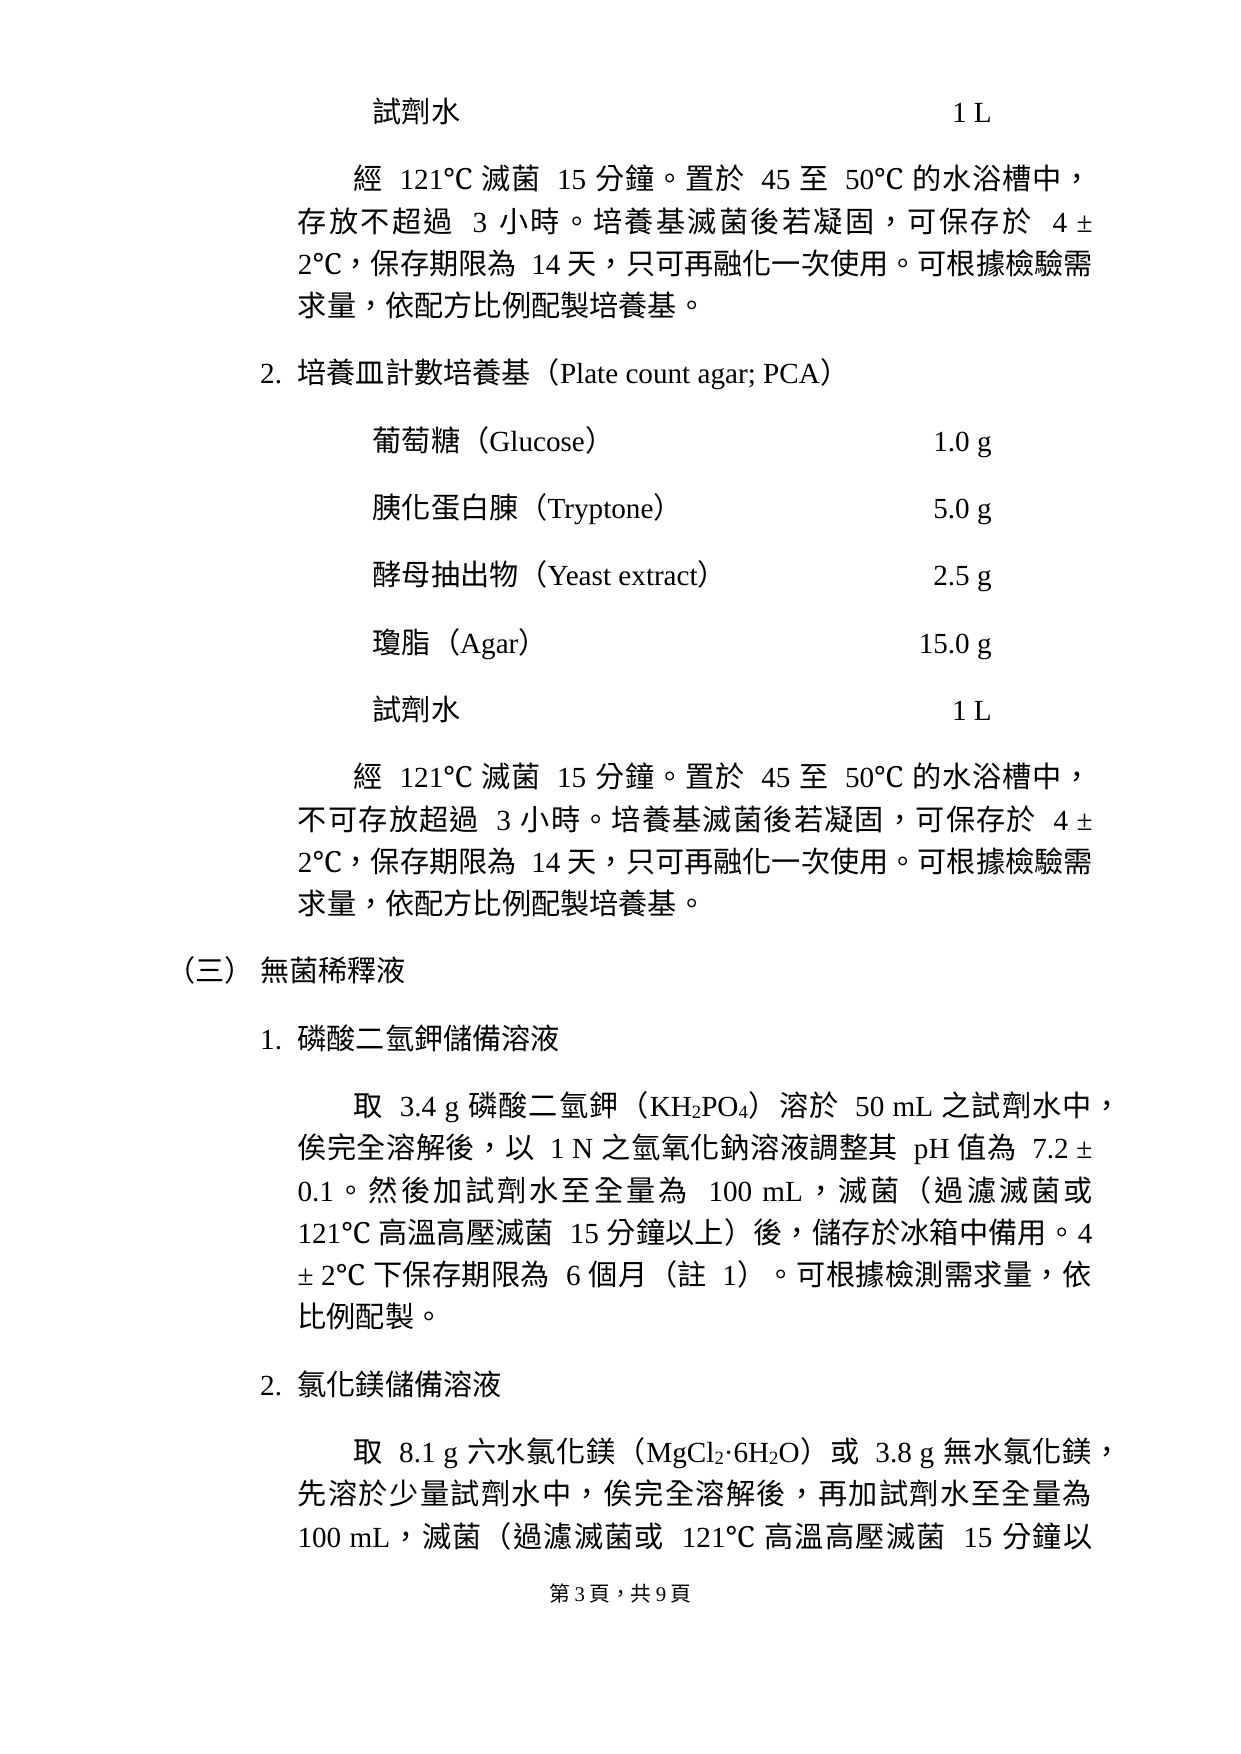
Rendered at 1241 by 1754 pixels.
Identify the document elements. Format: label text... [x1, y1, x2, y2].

text 2. 氯化鎂儲備溶液 [260, 1361, 1092, 1404]
text 試劑水 1 L [372, 89, 1092, 131]
text 經 121℃ 滅菌 15 分鐘。置於 45 至 50℃ 的水浴槽中，存放不超過 3 小時。培養基滅菌後若凝固，可保存於 4 ± 2℃，保存期限為 14 天，只可再融化一次使用。可根據檢驗需求量，依配方比例配製培養基。 [298, 156, 1092, 325]
text 試劑水 1 L [372, 687, 1092, 729]
text 取 8.1 g 六水氯化鎂（MgCl2·6H2O）或 3.8 g 無水氯化鎂，先溶於少量試劑水中，俟完全溶解後，再加試劑水至全量為 100 mL，滅菌（過濾滅菌或 121℃ 高溫高壓滅菌 15 分鐘以上）後，儲存於冰箱中備用。4 ± 2℃ 下保存期限為 6 個月（註 1）。可根據檢測需求量，依比例配製。 [297, 1429, 1092, 1556]
text 葡萄糖（Glucose） 1.0 g [372, 417, 1092, 460]
text 瓊脂（Agar） 15.0 g [372, 619, 1092, 662]
text （三） 無菌稀釋液 [166, 948, 1092, 990]
text 經 121℃ 滅菌 15 分鐘。置於 45 至 50℃ 的水浴槽中，不可存放超過 3 小時。培養基滅菌後若凝固，可保存於 4 ± 2℃，保存期限為 14 天，只可再融化一次使用。可根據檢驗需求量，依配方比例配製培養基。 [298, 754, 1092, 923]
text 胰化蛋白腖（Tryptone） 5.0 g [372, 485, 1092, 527]
text 酵母抽出物（Yeast extract） 2.5 g [372, 552, 1092, 594]
text 1. 磷酸二氫鉀儲備溶液 [260, 1015, 1092, 1058]
text 取 3.4 g 磷酸二氫鉀（KH2PO4）溶於 50 mL 之試劑水中，俟完全溶解後，以 1 N 之氫氧化鈉溶液調整其 pH 值為 7.2 ± 0.1。然後加試劑水至全量為 100 mL，滅菌（過濾滅菌或 121℃ 高溫高壓滅菌 15 分鐘以上）後，儲存於冰箱中備用。4 ± 2℃ 下保存期限為 6 個月（註 1）。可根據檢測需求量，依比例配製。 [297, 1083, 1092, 1336]
text 2. 培養皿計數培養基（Plate count agar; PCA） [260, 350, 1092, 392]
